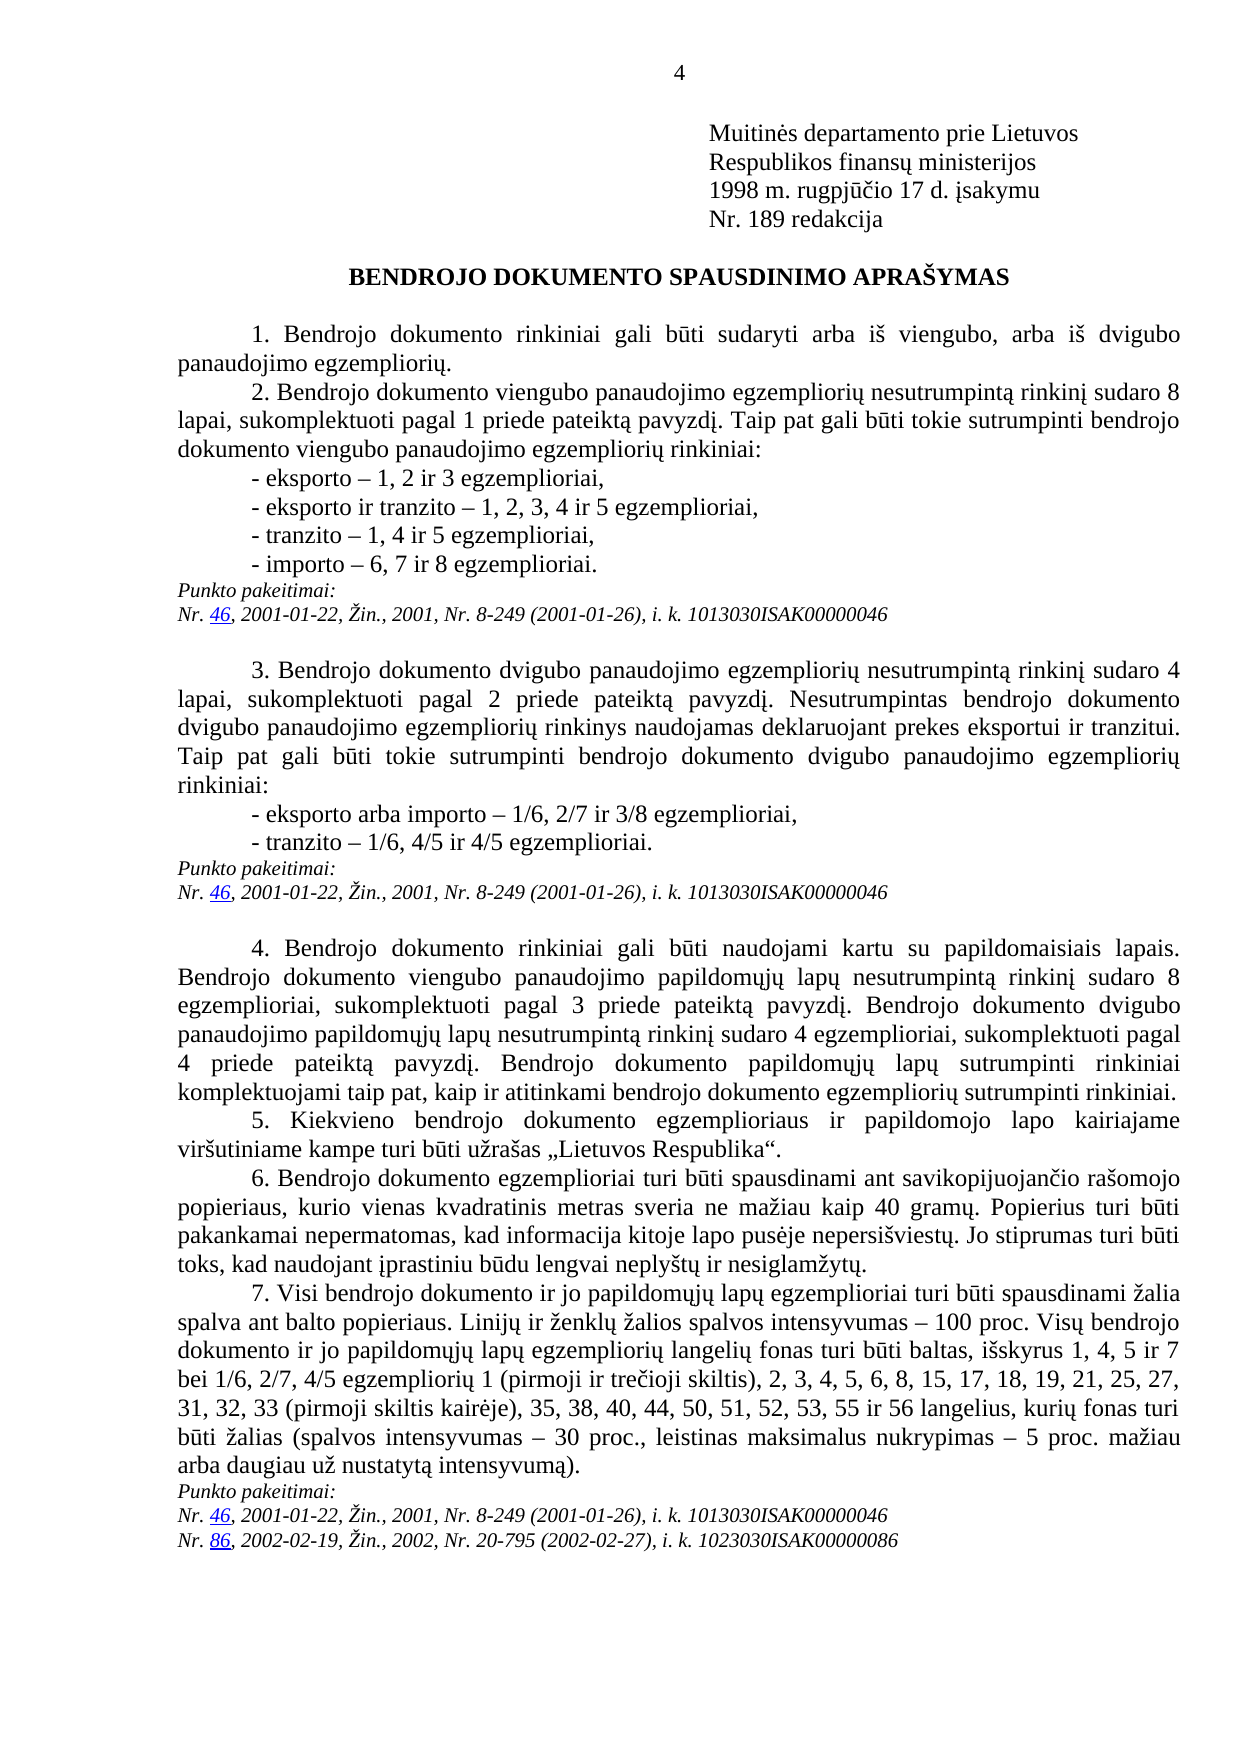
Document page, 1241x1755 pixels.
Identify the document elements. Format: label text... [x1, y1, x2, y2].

text - tranzito – 1, 4 ir 5 egzemplioriai, [177, 521, 1181, 549]
text 4. Bendrojo dokumento rinkiniai gali būti naudojami kartu su papildomaisiais lapais. Bendrojo dokumento viengubo panaudojimo papildomųjų lapų nesutrumpintą rinkinį sudaro 8 egzemplioriai, sukomplektuoti pagal 3 priede pateiktą pavyzdį. Bendrojo dokumento dvigubo panaudojimo papildomųjų lapų nesutrumpintą rinkinį sudaro 4 egzemplioriai, sukomplektuoti pagal 4 priede pateiktą pavyzdį. Bendrojo dokumento papildomųjų lapų sutrumpinti rinkiniai komplektuojami taip pat, kaip ir atitinkami bendrojo dokumento egzempliorių sutrumpinti rinkiniai. [177, 933, 1181, 1106]
text 1998 m. rugpjūčio 17 d. įsakymu [177, 176, 1181, 204]
text BENDROJO DOKUMENTO SPAUSDINIMO APRAŠYMAS [177, 262, 1181, 291]
text Punkto pakeitimai: [177, 578, 1181, 602]
text Punkto pakeitimai: [177, 1479, 1181, 1503]
text Nr. 46, 2001-01-22, Žin., 2001, Nr. 8-249 (2001-01-26), i. k. 1013030ISAK00000046 [177, 880, 1181, 904]
text - eksporto ir tranzito – 1, 2, 3, 4 ir 5 egzemplioriai, [177, 492, 1181, 521]
text Muitinės departamento prie Lietuvos [709, 118, 1181, 147]
text 7. Visi bendrojo dokumento ir jo papildomųjų lapų egzemplioriai turi būti spausdinami žalia spalva ant balto popieriaus. Linijų ir ženklų žalios spalvos intensyvumas – 100 proc. Visų bendrojo dokumento ir jo papildomųjų lapų egzempliorių langelių fonas turi būti baltas, išskyrus 1, 4, 5 ir 7 bei 1/6, 2/7, 4/5 egzempliorių 1 (pirmoji ir trečioji skiltis), 2, 3, 4, 5, 6, 8, 15, 17, 18, 19, 21, 25, 27, 31, 32, 33 (pirmoji skiltis kairėje), 35, 38, 40, 44, 50, 51, 52, 53, 55 ir 56 langelius, kurių fonas turi būti žalias (spalvos intensyvumas – 30 proc., leistinas maksimalus nukrypimas – 5 proc. mažiau arba daugiau už nustatytą intensyvumą). [177, 1278, 1181, 1479]
text Punkto pakeitimai: [177, 856, 1181, 880]
text Nr. 189 redakcija [177, 204, 1181, 233]
text - tranzito – 1/6, 4/5 ir 4/5 egzemplioriai. [177, 827, 1181, 856]
text - eksporto – 1, 2 ir 3 egzemplioriai, [177, 463, 1181, 492]
text 1. Bendrojo dokumento rinkiniai gali būti sudaryti arba iš viengubo, arba iš dvigubo panaudojimo egzempliorių. [177, 319, 1181, 377]
text Nr. 46, 2001-01-22, Žin., 2001, Nr. 8-249 (2001-01-26), i. k. 1013030ISAK00000046 [177, 602, 1181, 626]
text Nr. 86, 2002-02-19, Žin., 2002, Nr. 20-795 (2002-02-27), i. k. 1023030ISAK00000086 [177, 1527, 1181, 1552]
text 6. Bendrojo dokumento egzemplioriai turi būti spausdinami ant savikopijuojančio rašomojo popieriaus, kurio vienas kvadratinis metras sveria ne mažiau kaip 40 gramų. Popierius turi būti pakankamai nepermatomas, kad informacija kitoje lapo pusėje nepersišviestų. Jo stiprumas turi būti toks, kad naudojant įprastiniu būdu lengvai neplyštų ir nesiglamžytų. [177, 1163, 1181, 1278]
text - eksporto arba importo – 1/6, 2/7 ir 3/8 egzemplioriai, [177, 799, 1181, 827]
text 5. Kiekvieno bendrojo dokumento egzemplioriaus ir papildomojo lapo kairiajame viršutiniame kampe turi būti užrašas „Lietuvos Respublika“. [177, 1106, 1181, 1163]
text Nr. 46, 2001-01-22, Žin., 2001, Nr. 8-249 (2001-01-26), i. k. 1013030ISAK00000046 [177, 1503, 1181, 1527]
text Respublikos finansų ministerijos [177, 147, 1181, 176]
text 3. Bendrojo dokumento dvigubo panaudojimo egzempliorių nesutrumpintą rinkinį sudaro 4 lapai, sukomplektuoti pagal 2 priede pateiktą pavyzdį. Nesutrumpintas bendrojo dokumento dvigubo panaudojimo egzempliorių rinkinys naudojamas deklaruojant prekes eksportui ir tranzitui. Taip pat gali būti tokie sutrumpinti bendrojo dokumento dvigubo panaudojimo egzempliorių rinkiniai: [177, 655, 1181, 799]
text - importo – 6, 7 ir 8 egzemplioriai. [177, 549, 1181, 578]
text 2. Bendrojo dokumento viengubo panaudojimo egzempliorių nesutrumpintą rinkinį sudaro 8 lapai, sukomplektuoti pagal 1 priede pateiktą pavyzdį. Taip pat gali būti tokie sutrumpinti bendrojo dokumento viengubo panaudojimo egzempliorių rinkiniai: [177, 377, 1181, 463]
